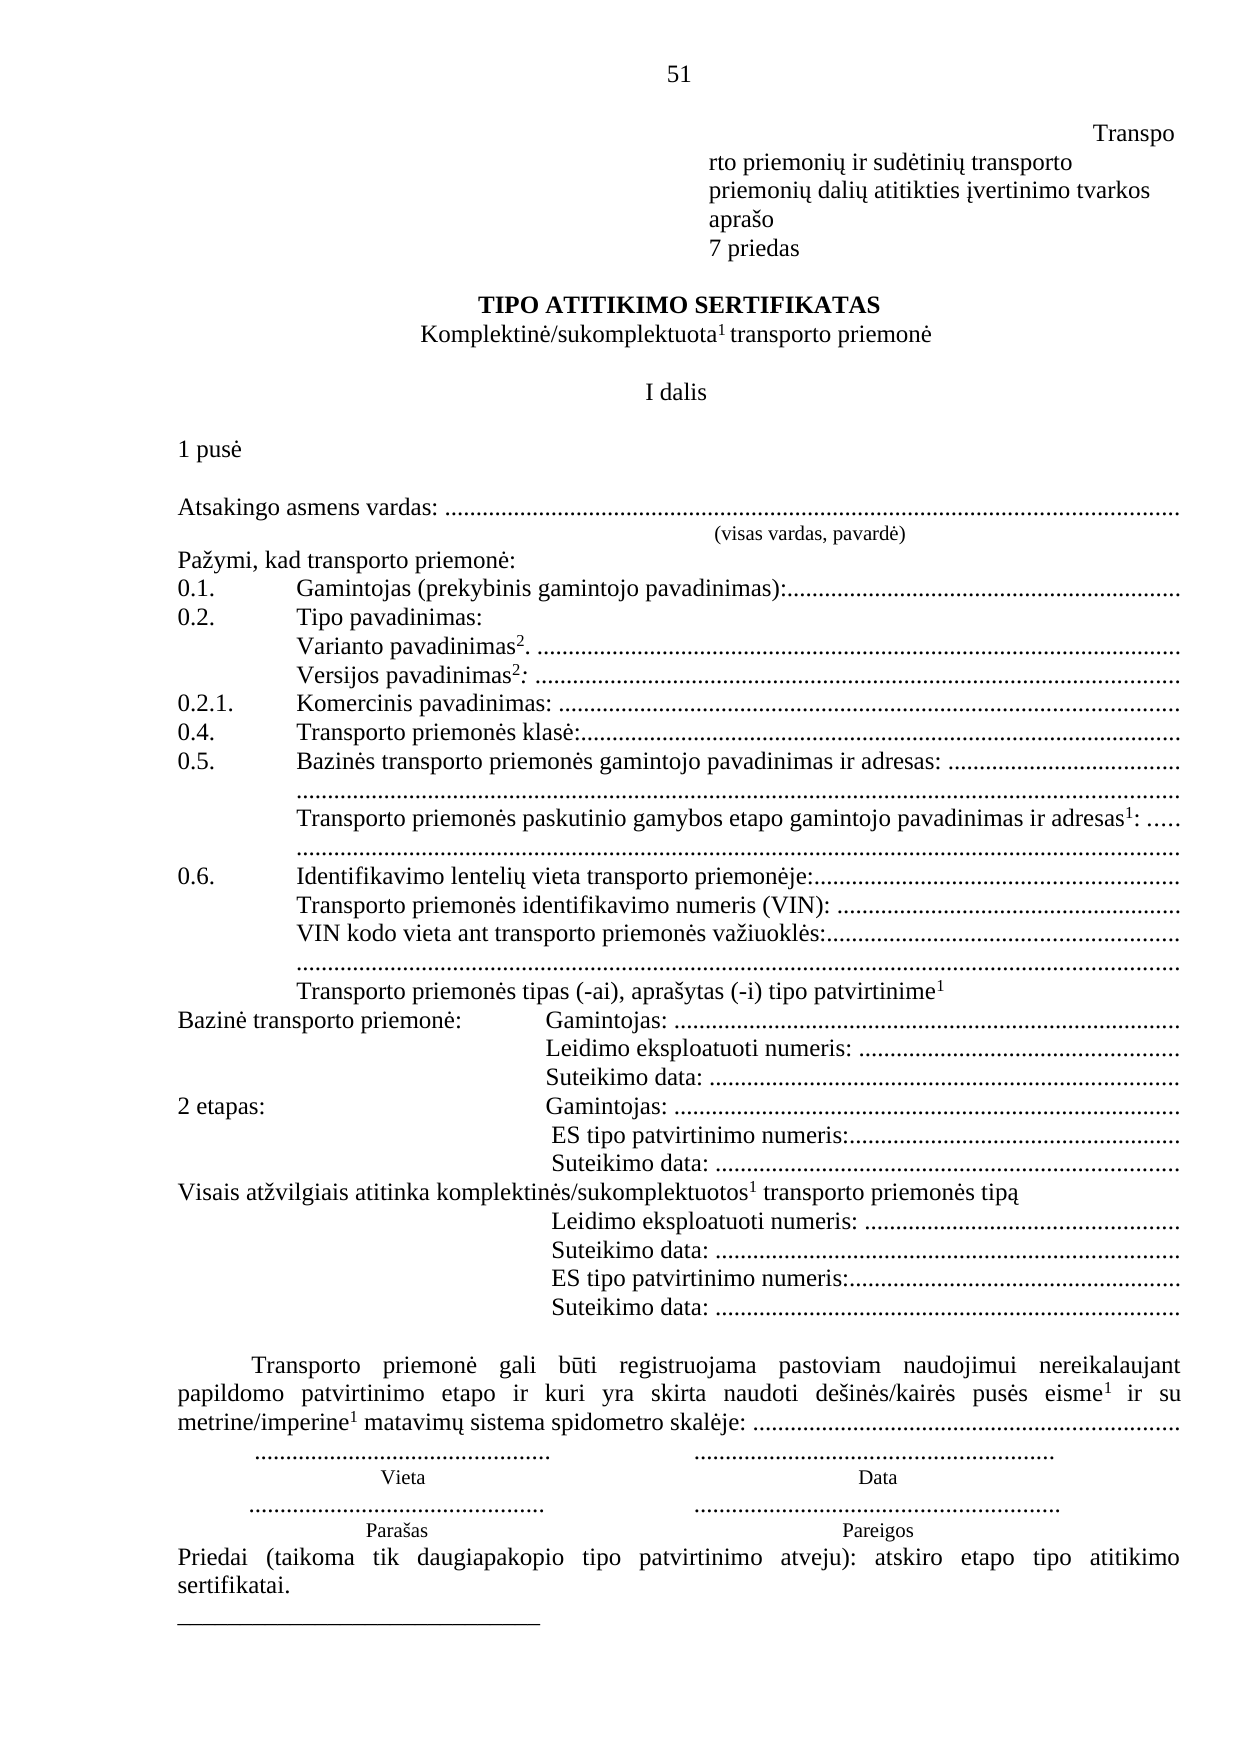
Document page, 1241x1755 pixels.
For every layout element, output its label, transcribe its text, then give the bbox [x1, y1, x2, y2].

text Visais atžvilgiais atitinka komplektinės/sukomplektuotos1 transporto priemonės tipą [177, 1177, 1181, 1206]
text TIPO ATITIKIMO SERTIFIKATAS [177, 291, 1181, 319]
text (visas vardas, pavardė) [177, 521, 1181, 545]
text Leidimo eksploatuoti numeris: [177, 1206, 1181, 1235]
text Transporto priemonės paskutinio gamybos etapo gamintojo pavadinimas ir adresas1: [177, 803, 1181, 832]
text VIN kodo vieta ant transporto priemonės važiuoklės: [177, 918, 1181, 947]
text 0.1. Gamintojas (prekybinis gamintojo pavadinimas): [177, 573, 1181, 602]
text Suteikimo data: [177, 1292, 1181, 1321]
text Varianto pavadinimas2. [177, 631, 1181, 660]
text Suteikimo data: [177, 1148, 1181, 1177]
text 2 etapas: Gamintojas: [177, 1091, 1181, 1120]
text 0.6. Identifikavimo lentelių vieta transporto priemonėje: [177, 861, 1181, 890]
text _____________________________ [177, 1599, 1181, 1628]
text Transporto priemonė gali būti registruojama pastoviam naudojimui nereikalaujant papildomo patvirtinimo etapo ir kuri yra skirta naudoti dešinės/kairės pusės eisme1 ir su metrine/imperine1 matavimų sistema spidometro skalėje: [177, 1350, 1181, 1436]
text 7 priedas [177, 233, 1181, 262]
text 0.2. Tipo pavadinimas: [177, 602, 1181, 631]
text Transporto priemonės identifikavimo numeris (VIN): [177, 890, 1181, 918]
text Suteikimo data: [177, 1062, 1181, 1091]
text aprašo [177, 204, 1181, 233]
text priemonių dalių atitikties įvertinimo tvarkos [177, 176, 1181, 204]
text Vieta Data [177, 1465, 1181, 1489]
text Komplektinė/sukomplektuota1 transporto priemonė [177, 319, 1181, 348]
text Suteikimo data: [177, 1235, 1181, 1263]
text Leidimo eksploatuoti numeris: [177, 1033, 1181, 1062]
text 0.5. Bazinės transporto priemonės gamintojo pavadinimas ir adresas: [177, 746, 1181, 775]
text ES tipo patvirtinimo numeris: [177, 1120, 1181, 1148]
text Transporto priemonės tipas (-ai), aprašytas (-i) tipo patvirtinime1 [177, 976, 1181, 1005]
text 0.4. Transporto priemonės klasė: [177, 717, 1181, 746]
text Atsakingo asmens vardas: [177, 492, 1181, 521]
text Pažymi, kad transporto priemonė: [177, 545, 1181, 573]
text ES tipo patvirtinimo numeris: [177, 1263, 1181, 1292]
text Bazinė transporto priemonė: Gamintojas: [177, 1005, 1181, 1033]
text Transporto priemonių ir sudėtinių transporto [709, 118, 1181, 176]
text I dalis [177, 377, 1181, 406]
text 0.2.1. Komercinis pavadinimas: [177, 688, 1181, 717]
text 1 pusė [177, 434, 1181, 463]
text Versijos pavadinimas2: [177, 660, 1181, 688]
text Priedai (taikoma tik daugiapakopio tipo patvirtinimo atveju): atskiro etapo tipo atitikimo sertifikatai. [177, 1542, 1181, 1599]
text Parašas Pareigos [177, 1517, 1181, 1542]
